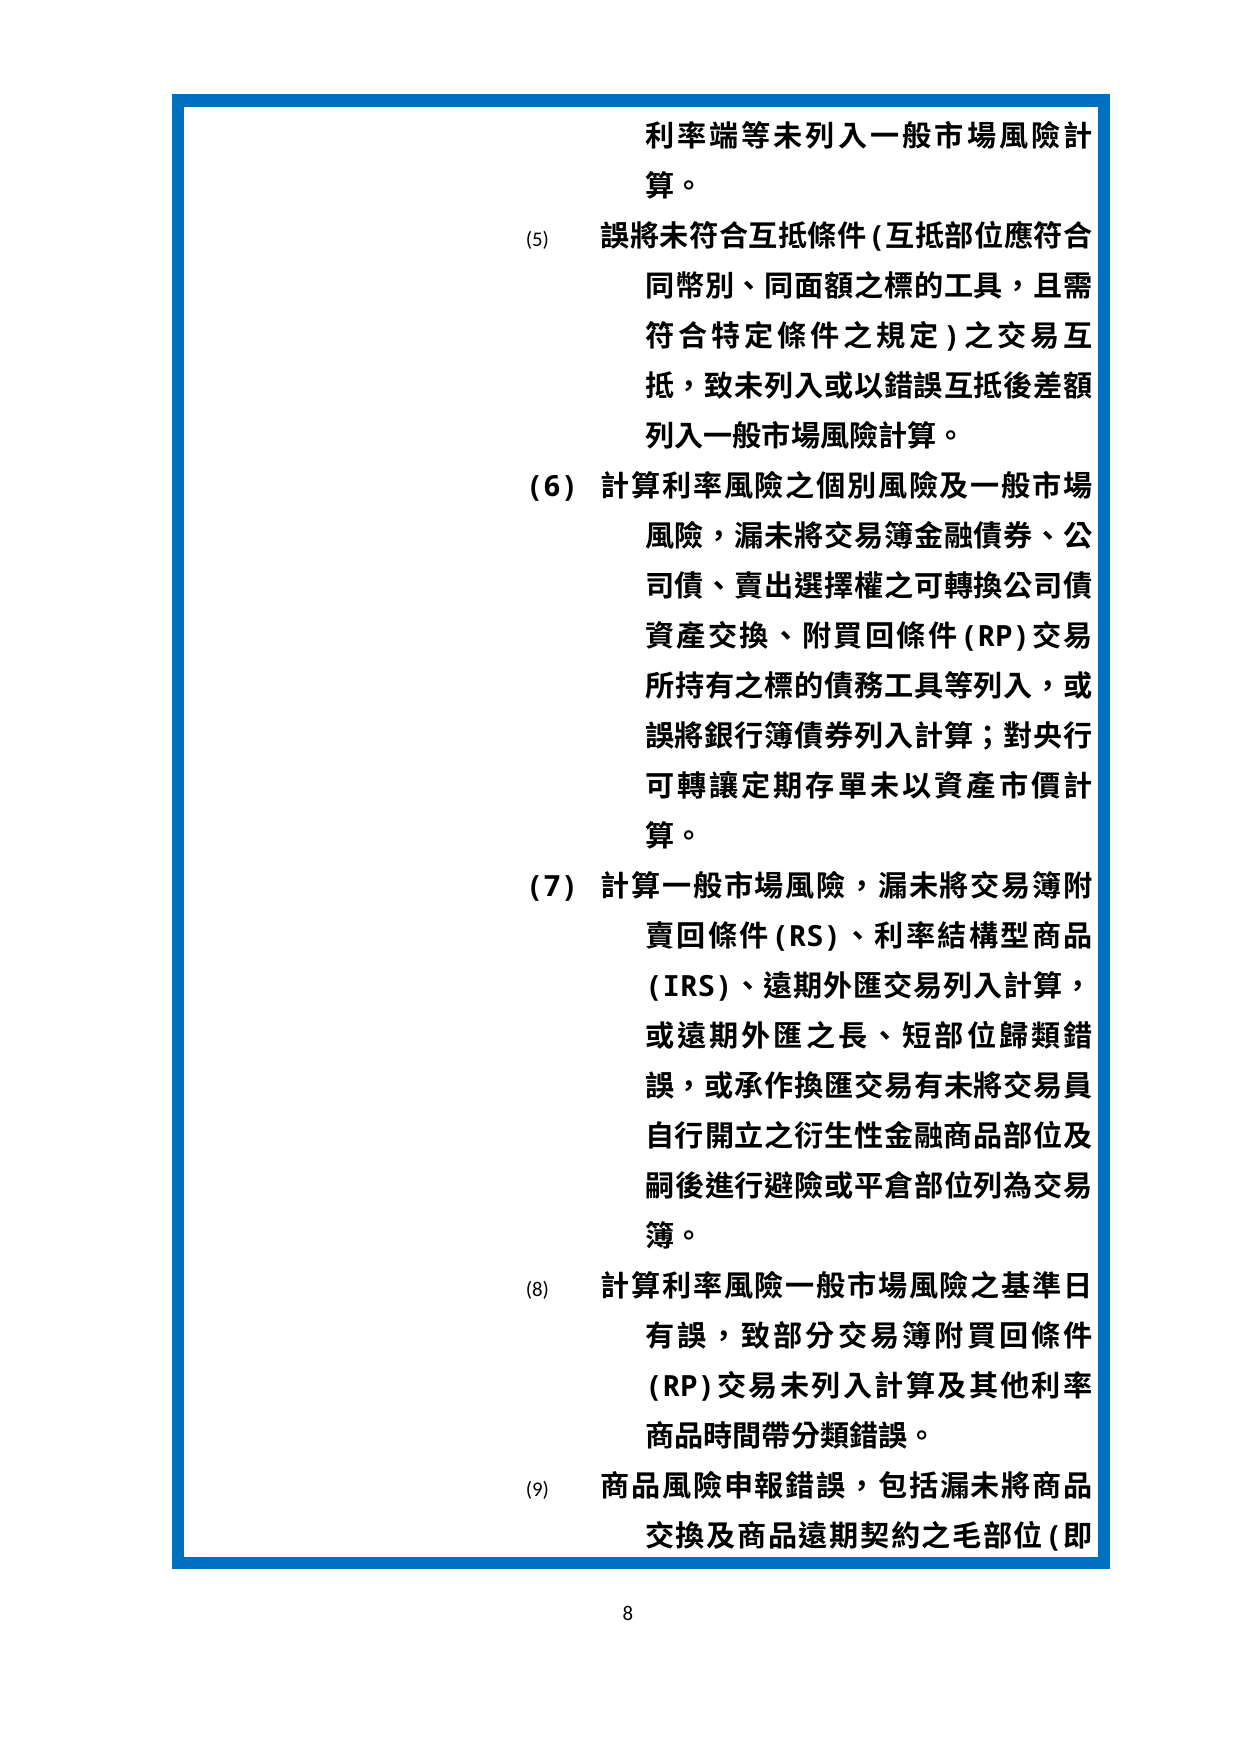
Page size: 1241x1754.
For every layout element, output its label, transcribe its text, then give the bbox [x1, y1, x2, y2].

table_header 態樣二：資本適足率申報有誤差： 自有資本申報錯誤： 誤將超過預期損失部分之保證責任準備及非屬授信資產所產生之信用減損扣除。 所得稅費用計算錯誤，致第一類資本淨額少列。 依IFRS9估計之預期損失有下列缺失，致得列入第二類資本之「營業準備及備抵呆帳」錯誤： ①對未產生信用減損之授信債權及應收利息，誤列入STAGE 3計算，致預期損失多列。 ②對已產生信用減損之授信債權，漏未列入STAGE 3計算，致預期損失少列。 表內項目信用風險加權風險性資產申報錯誤： 暴險類型-「主權國家（風險權數0%）」：交易對手為國外○○州財政公司等，誤以風險權數0%計算，改列為非中央政府公共部門（風險權數20%）。 暴險類型-「非中央政府公共部門」：風險權數適用錯誤（如50%，誤適用20%），及銀行保險代理部（風險權數0%）誤列非中央政府公共部門(風險權數100%)。 暴險類型-「企業(含證券及保險公司)」：屬未送保之中小企業信用保證基金放款案件，風險權數由20%調至100%。 暴險類型-「零售債權(風險權數75%)」：有未符合合格零售債權之單一中小企業之聯貸案暴險，或非屬中小企業認定標準之中小企業，改適用企業（含證券及保險公司）風險權數為100％。 暴險類型-「住宅用不動產(風險權數35%)」：擔保物提供人非屬本人、配偶或子女，或擔保物現況為商業使用，或屬放款轉列之催收款項，均未符合住宅用不動產規定，分別調整適用風險權數75%或100%。 暴險類型-「基金及創業投資事業之權益證券投資(拆解法)」：生技創投原申報採拆解法(LTA)，因該創投未按季(至少)公告財務資訊，不符合拆解法之條件，改依備用法(FBA)對該創投之暴險部位適用風險權數1,250%。 暴險類型-「其他資產（風險權數100%）」：帳列存出保證金，漏未依交易對手銀行之外部信評分別適用風險權數20%或50%計提風險性資產。 誤將未約定或已解除設定之擔保品列入風險抵減，或重覆計算擔保品風險抵減。 申報預期損失調減表內外各暴險項目備抵呆帳，有誤多列表內外項目備抵呆帳，致信用風險加權風險性資產計算錯誤。 表外項目信用風險加權風險性資產申報錯誤： 對聯貸案件已收承諾費，屬不可取消約定融資尚未動用之信用額度，誤適用信用轉換係數0%，改適用信用轉換係數50%。 誤將未約定或已解除設定之擔保品列入風險抵減，或重覆計算擔保品風險抵減。 屬呆帳戶之應收保證款項到期逾多年，未依逾期放款計算方式適用不同風險權數。 交易對手信用風險加權風險性資產申報錯誤： 未依交易對手信用評等適用正確之風險權數，或企業債權(風險權數100%)誤歸類為銀行債權(風險權數50%)，或匯率期貨交易(RHF、RTF)非合格集中結算交易對手之衍生性金融商品交易(適用銀行債權風險權數100%)，誤歸類為合格集中結算交易對手(風險權數2%)及企業債權(風險權數100%)。 貨幣交換(SWAP)誤以即期部位之名目本金計算未來潛在暴險額，未以遠期部位名目本金計算。 承做附賣回交易(RS)，暴險部位之現值誤以擔保品市價*(1+折扣比率)計算，未以到期履約價格之折現值計算，另市價誤以成交金額加計應計利息計算，而非實際市場價值；擔保品現值誤以成交金額*(1-折扣比率)計算，未以擔保品市價*(1-折扣比率)計算；計算風險抵減後暴險額之法定折扣比率適用錯誤(如6%，誤適用4%)。 承做附買回交易(RP)，擔保品現值誤以成交金額計算，未以到期履約價格之折現值計算；計算風險抵減後暴險額之法定折扣比率適用錯誤(如4%，誤適用25%)；交易對手暴險類型歸類錯誤(如企業風險權數100%，誤為銀行風險權數50%)。 衍生性金融商品交易對手信用風險性資產，漏未將足額擔保背對背組合投資商品列入計算；多列非屬衍生性金融商品（循環商業本票）之交易；對承做店頭市場衍生性金融商品之擔保品抵減作業，有使用非合格擔保品辦理抵減及超額辦理抵減情事。 信用評價調整風險(CVA)加權風險性資產申報錯誤： 計算「與交易對手進行交易之有效到期期間(Mi)」，誤將得不計提資本之交易(如原始契約低於14日之外匯契約、賣出選擇權契約等)全數列入加權平均計算，致低估有效到期期間。 未依交易對手信用評等適用正確之計算權數(Wi)者(適用權數0.8%或1%，均誤為2%)。 誤將與集中結算交易對手承作之匯率期貨交易列入計算，或交易對手之違約暴險額未計算擔保品抵減效果。 計算貨幣交換(SWAP)交易對手信用風險，未以遠期部位名目本金計算未來潛在暴險額。 證券化加權風險性資產申報錯誤： 漏未將FVOCI之評價損益計入帳面金額，並誤將分類至FVOCI之債務工具投資所提列之備抵損失自帳面金額扣除。 誤將交易簿附買回條件(RP)交易所持有之標的債務工具(證券化商品)列入銀行簿證券化風險計算。 作業風險應計提資本申報錯誤： 營業毛利歸入八大業務別有誤，致風險係數(β值)適用錯誤。 營業毛利計算錯誤，如：誤將委外費用、交通罰鍰及信用卡過期帳收入自營業毛利扣除。 市場風險應計提資本申報錯誤： 計算利率風險個別風險時，誤將「非合格債務工具」分類於「合格債務工具」，致資本計提率適用錯誤。 誤將國庫券、公債、可轉讓定期存單、公司債、金融債券、商業本票等票債券以票面金額列入計算，應以資產市價計算。 對銀行為信用連結債券(CLN)之信用保障提供人，未將信用保障承買人所發行之債券一併列入利率風險之個別風險及一般市場風險計算。 誤將內部資金移轉交易列入考量，致有客戶端之利率結構型商品、拋補上手之利率交換、權益證券交換之利率端等未列入一般市場風險計算。 誤將未符合互抵條件(互抵部位應符合同幣別、同面額之標的工具，且需符合特定條件之規定)之交易互抵，致未列入或以錯誤互抵後差額列入一般市場風險計算。 計算利率風險之個別風險及一般市場風險，漏未將交易簿金融債券、公司債、賣出選擇權之可轉換公司債資產交換、附買回條件(RP)交易所持有之標的債務工具等列入，或誤將銀行簿債券列入計算；對央行可轉讓定期存單未以資產市價計算。 計算一般市場風險，漏未將交易簿附賣回條件(RS)、利率結構型商品(IRS)、遠期外匯交易列入計算，或遠期外匯之長、短部位歸類錯誤，或承作換匯交易有未將交易員自行開立之衍生性金融商品部位及嗣後進行避險或平倉部位列為交易簿。 計算利率風險一般市場風險之基準日有誤，致部分交易簿附買回條件(RP)交易未列入計算及其他利率商品時間帶分類錯誤。 商品風險申報錯誤，包括漏未將商品交換及商品遠期契約之毛部位(即長部位及短部位)列入計算；漏未將商品交換依每種商品之淨部位及毛部位列入計算。 計算利率選擇權應計提資本時，誤將「標的工具部位之市價」以「選擇權標的市價」計算，未以名目本金乘以匯率計算；另誤將「選擇權之價外值」以「選擇權市場價值」計算。 計算匯率選擇權應計提資本時，誤以選擇權之市場價值與履約價值，未以標的資產之市價與選擇權之執行價作為價內外值判斷依據。 漏未將交易簿利率結構型商品之選擇權列入選擇權風險計算。 誤將銀行內部交易列入外匯風險計算，或漏未將匯率期貨、自行國外部之自有資金列入外匯風險計算。 計算換匯換利及遠期外匯等衍生性金融商品之外匯風險，未依規以名目本金計算。 計算外匯風險應計提資本時，屬即期短部位誤多計海外分支機構之外幣營運資金，致總體淨部位短列；每一種外幣未以基準日即期匯率轉換為本國貨幣；另未與會計帳(如:兌換科子細目之各幣別)核對。 內部規範之內容尚未全部包括「銀行自有資本與風險性資產之計算方法說明及表格」規定至少應涵蓋之事項，其內部稽核亦尚未對遵循該政策與程序執行情形進行定期查核。 計算市場風險資本計提時，有未建立跨表檢核及覆核機制，以維各項資料之正確性。 [184, 107, 1098, 1557]
